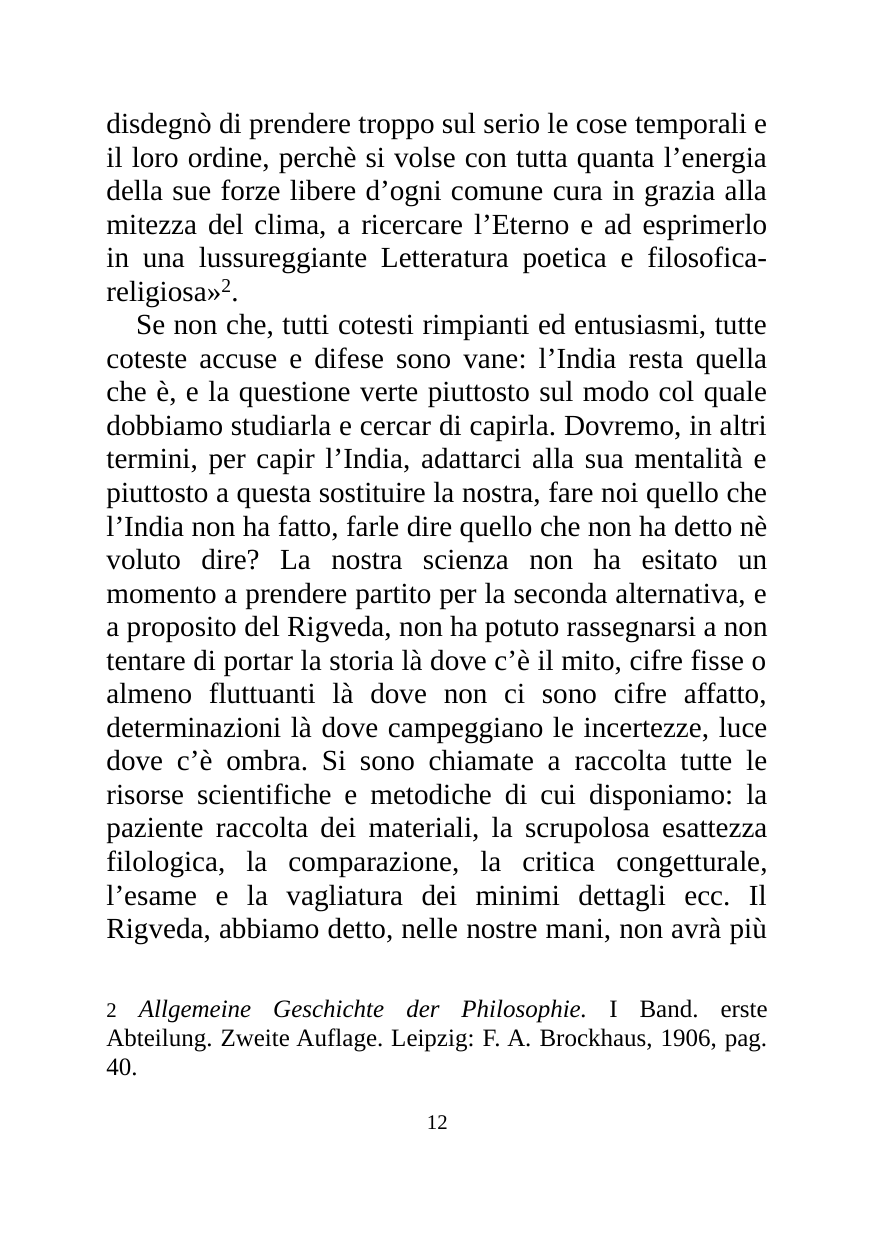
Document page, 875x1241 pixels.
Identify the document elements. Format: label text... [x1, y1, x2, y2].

text Se non che, tutti cotesti rimpianti ed entusiasmi, tutte coteste accuse e difese sono vane: l’India resta quella che è, e la questione verte piuttosto sul modo col quale dobbiamo studiarla e cercar di capirla. Dovremo, in altri termini, per capir l’India, adattarci alla sua mentalità e piuttosto a questa sostituire la nostra, fare noi quello che l’India non ha fatto, farle dire quello che non ha detto nè voluto dire? La nostra scienza non ha esitato un momento a prendere partito per la seconda alternativa, e a proposito del Rigveda, non ha potuto rassegnarsi a non tentare di portar la storia là dove c’è il mito, cifre fisse o almeno fluttuanti là dove non ci sono cifre affatto, determinazioni là dove campeggiano le incertezze, luce dove c’è ombra. Si sono chiamate a raccolta tutte le risorse scientifiche e metodiche di cui disponiamo: la paziente raccolta dei materiali, la scrupolosa esattezza filologica, la comparazione, la critica congetturale, l’esame e la vagliatura dei minimi dettagli ecc. Il Rigveda, abbiamo detto, nelle nostre mani, non avrà più [106, 307, 768, 945]
text disdegnò di prendere troppo sul serio le cose temporali e il loro ordine, perchè si volse con tutta quanta l’energia della sue forze libere d’ogni comune cura in grazia alla mitezza del clima, a ricercare l’Eterno e ad esprimerlo in una lussureggiante Letteratura poetica e filosofica-religiosa». [106, 106, 768, 307]
text Allgemeine Geschichte der Philosophie. I Band. erste Abteilung. Zweite Auflage. Leipzig: F. A. Brockhaus, 1906, pag. 40. [106, 994, 768, 1080]
